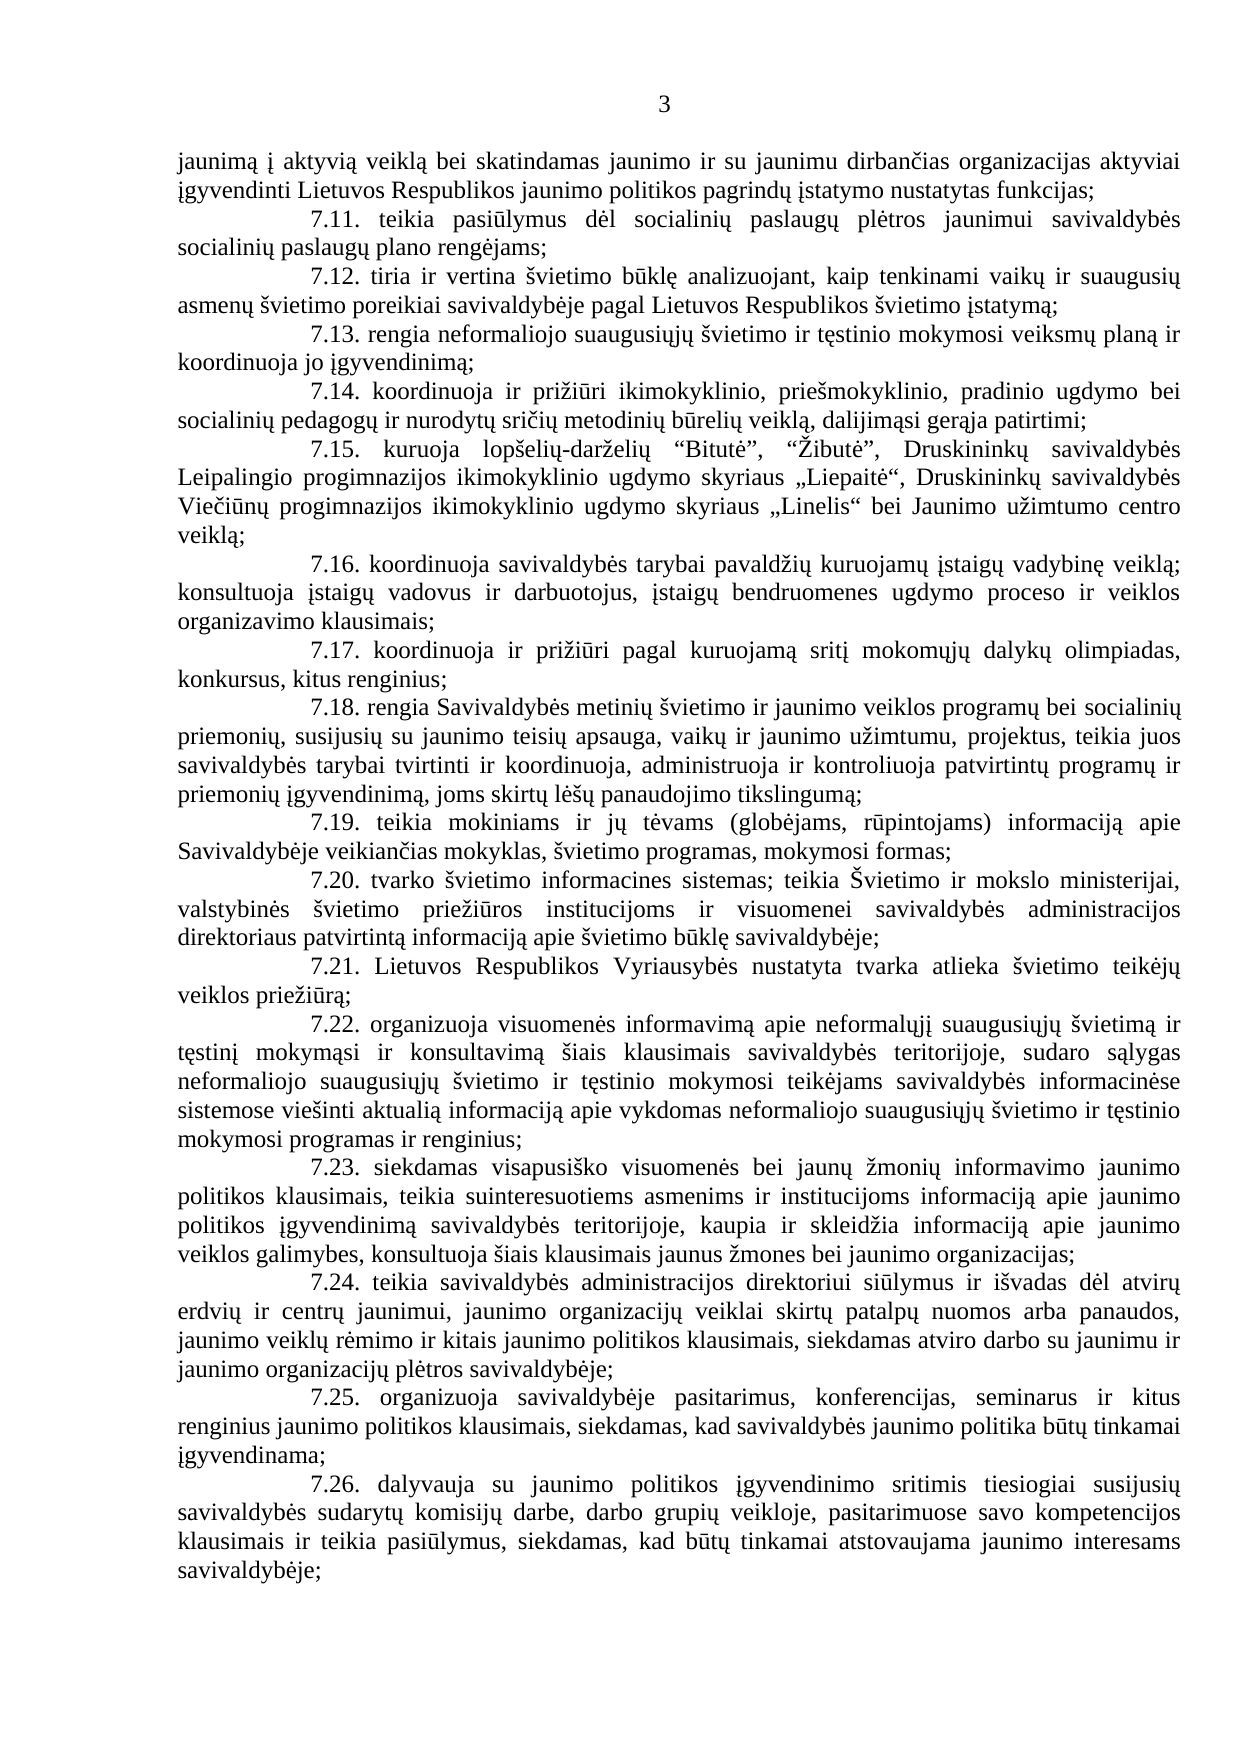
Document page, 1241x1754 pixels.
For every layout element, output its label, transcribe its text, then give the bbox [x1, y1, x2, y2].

text 7.18. rengia Savivaldybės metinių švietimo ir jaunimo veiklos programų bei socialinių priemonių, susijusių su jaunimo teisių apsauga, vaikų ir jaunimo užimtumu, projektus, teikia juos savivaldybės tarybai tvirtinti ir koordinuoja, administruoja ir kontroliuoja patvirtintų programų ir priemonių įgyvendinimą, joms skirtų lėšų panaudojimo tikslingumą; [177, 692, 1181, 807]
text 7.21. Lietuvos Respublikos Vyriausybės nustatyta tvarka atlieka švietimo teikėjų veiklos priežiūrą; [177, 951, 1181, 1009]
text 7.15. kuruoja lopšelių-darželių “Bitutė”, “Žibutė”, Druskininkų savivaldybės Leipalingio progimnazijos ikimokyklinio ugdymo skyriaus „Liepaitė“, Druskininkų savivaldybės Viečiūnų progimnazijos ikimokyklinio ugdymo skyriaus „Linelis“ bei Jaunimo užimtumo centro veiklą; [177, 434, 1181, 549]
text 7.12. tiria ir vertina švietimo būklę analizuojant, kaip tenkinami vaikų ir suaugusių asmenų švietimo poreikiai savivaldybėje pagal Lietuvos Respublikos švietimo įstatymą; [177, 261, 1181, 319]
text 7.14. koordinuoja ir prižiūri ikimokyklinio, priešmokyklinio, pradinio ugdymo bei socialinių pedagogų ir nurodytų sričių metodinių būrelių veiklą, dalijimąsi gerąja patirtimi; [177, 376, 1181, 434]
text 7.16. koordinuoja savivaldybės tarybai pavaldžių kuruojamų įstaigų vadybinę veiklą; konsultuoja įstaigų vadovus ir darbuotojus, įstaigų bendruomenes ugdymo proceso ir veiklos organizavimo klausimais; [177, 549, 1181, 635]
text 7.11. teikia pasiūlymus dėl socialinių paslaugų plėtros jaunimui savivaldybės socialinių paslaugų plano rengėjams; [177, 204, 1181, 261]
text 7.22. organizuoja visuomenės informavimą apie neformalųjį suaugusiųjų švietimą ir tęstinį mokymąsi ir konsultavimą šiais klausimais savivaldybės teritorijoje, sudaro sąlygas neformaliojo suaugusiųjų švietimo ir tęstinio mokymosi teikėjams savivaldybės informacinėse sistemose viešinti aktualią informaciją apie vykdomas neformaliojo suaugusiųjų švietimo ir tęstinio mokymosi programas ir renginius; [177, 1009, 1181, 1152]
text 7.20. tvarko švietimo informacines sistemas; teikia Švietimo ir mokslo ministerijai, valstybinės švietimo priežiūros institucijoms ir visuomenei savivaldybės administracijos direktoriaus patvirtintą informaciją apie švietimo būklę savivaldybėje; [177, 865, 1181, 951]
text 7.23. siekdamas visapusiško visuomenės bei jaunų žmonių informavimo jaunimo politikos klausimais, teikia suinteresuotiems asmenims ir institucijoms informaciją apie jaunimo politikos įgyvendinimą savivaldybės teritorijoje, kaupia ir skleidžia informaciją apie jaunimo veiklos galimybes, konsultuoja šiais klausimais jaunus žmones bei jaunimo organizacijas; [177, 1152, 1181, 1267]
text 7.26. dalyvauja su jaunimo politikos įgyvendinimo sritimis tiesiogiai susijusių savivaldybės sudarytų komisijų darbe, darbo grupių veikloje, pasitarimuose savo kompetencijos klausimais ir teikia pasiūlymus, siekdamas, kad būtų tinkamai atstovaujama jaunimo interesams savivaldybėje; [177, 1469, 1181, 1584]
text 7.25. organizuoja savivaldybėje pasitarimus, konferencijas, seminarus ir kitus renginius jaunimo politikos klausimais, siekdamas, kad savivaldybės jaunimo politika būtų tinkamai įgyvendinama; [177, 1382, 1181, 1469]
text 7.19. teikia mokiniams ir jų tėvams (globėjams, rūpintojams) informaciją apie Savivaldybėje veikiančias mokyklas, švietimo programas, mokymosi formas; [177, 807, 1181, 865]
text 7.17. koordinuoja ir prižiūri pagal kuruojamą sritį mokomųjų dalykų olimpiadas, konkursus, kitus renginius; [177, 635, 1181, 692]
text 7.24. teikia savivaldybės administracijos direktoriui siūlymus ir išvadas dėl atvirų erdvių ir centrų jaunimui, jaunimo organizacijų veiklai skirtų patalpų nuomos arba panaudos, jaunimo veiklų rėmimo ir kitais jaunimo politikos klausimais, siekdamas atviro darbo su jaunimu ir jaunimo organizacijų plėtros savivaldybėje; [177, 1267, 1181, 1382]
text 7.13. rengia neformaliojo suaugusiųjų švietimo ir tęstinio mokymosi veiksmų planą ir koordinuoja jo įgyvendinimą; [177, 319, 1181, 376]
text jaunimą į aktyvią veiklą bei skatindamas jaunimo ir su jaunimu dirbančias organizacijas aktyviai įgyvendinti Lietuvos Respublikos jaunimo politikos pagrindų įstatymo nustatytas funkcijas; [177, 146, 1181, 204]
